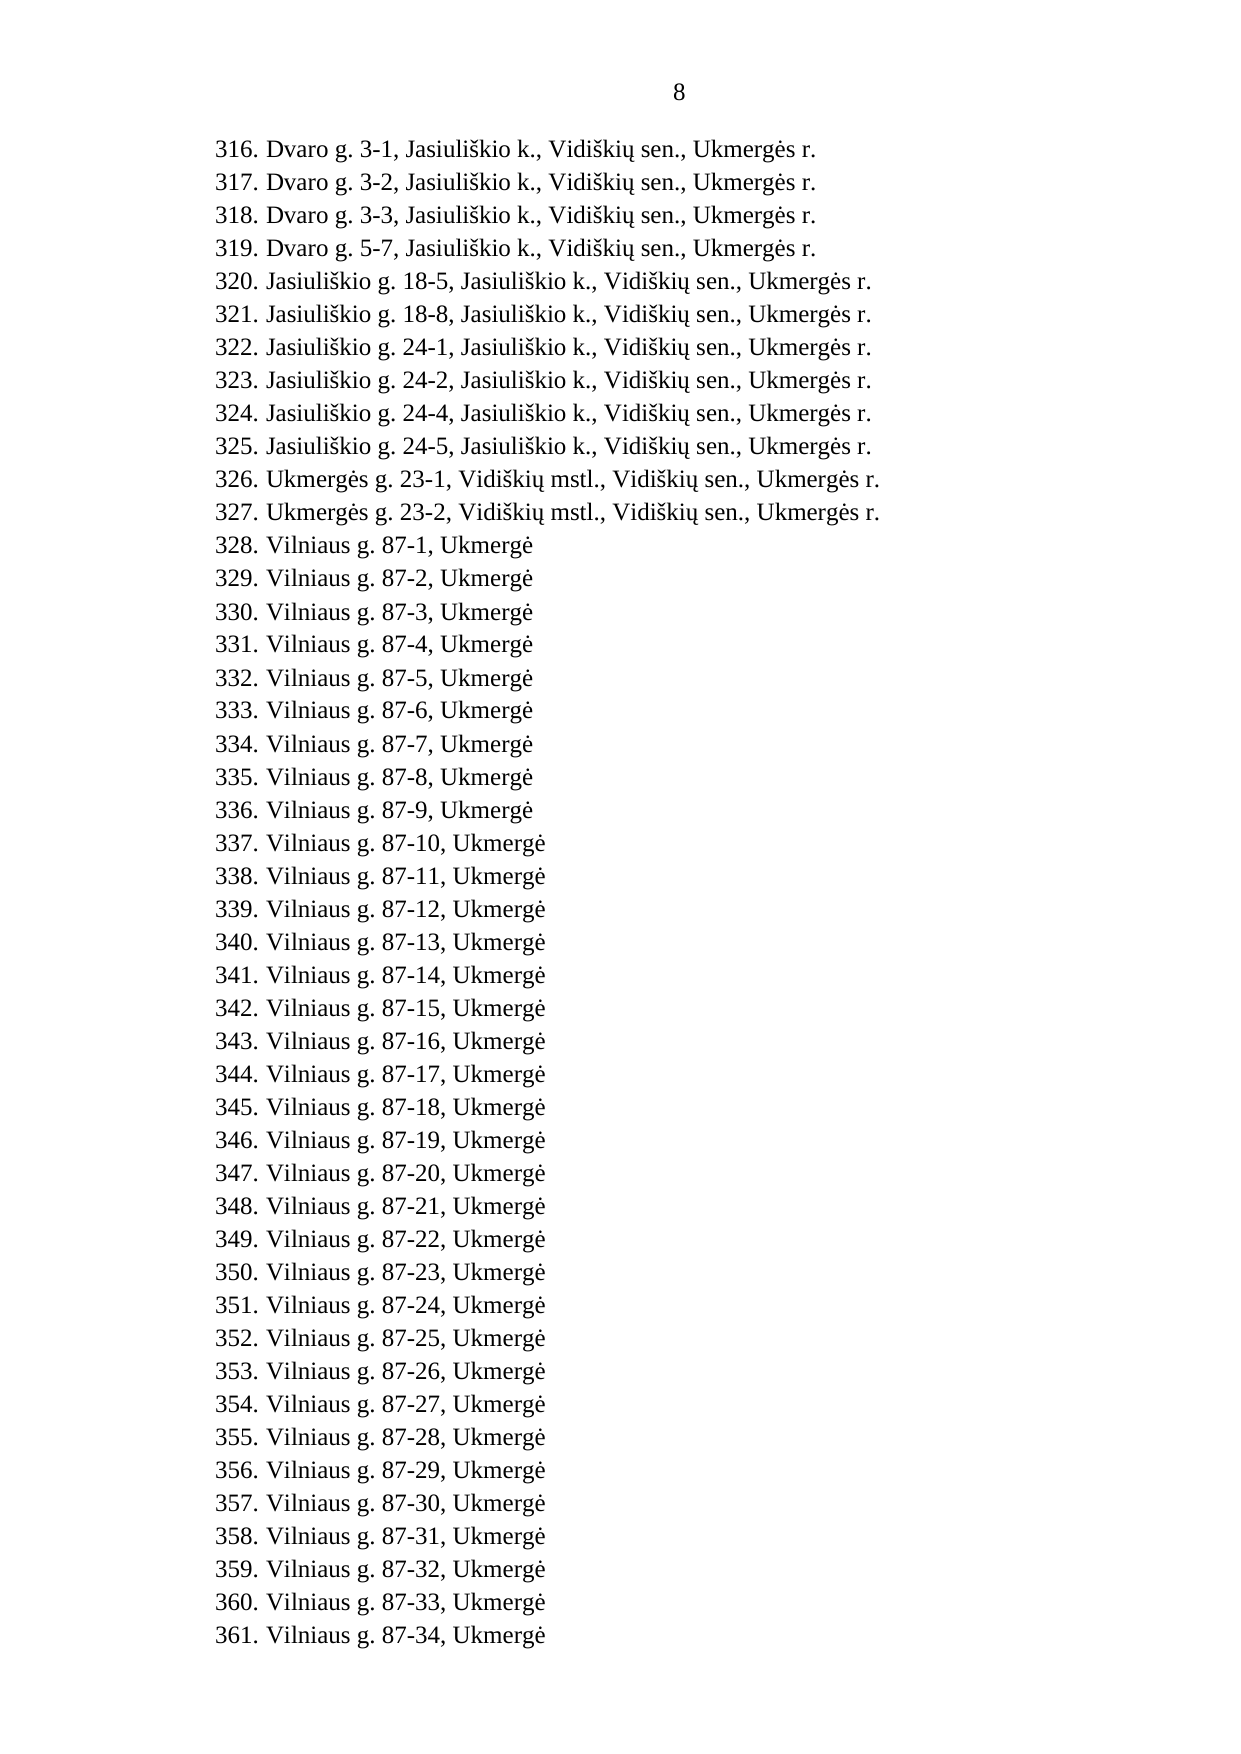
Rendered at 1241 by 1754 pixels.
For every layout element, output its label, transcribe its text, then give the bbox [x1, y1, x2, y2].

text 351. Vilniaus g. 87-24, Ukmergė [215, 1290, 1181, 1319]
text 342. Vilniaus g. 87-15, Ukmergė [215, 993, 1181, 1022]
text 355. Vilniaus g. 87-28, Ukmergė [215, 1422, 1181, 1451]
text 338. Vilniaus g. 87-11, Ukmergė [215, 861, 1181, 889]
text 350. Vilniaus g. 87-23, Ukmergė [215, 1257, 1181, 1286]
text 324. Jasiuliškio g. 24-4, Jasiuliškio k., Vidiškių sen., Ukmergės r. [215, 398, 1181, 427]
text 325. Jasiuliškio g. 24-5, Jasiuliškio k., Vidiškių sen., Ukmergės r. [215, 431, 1181, 460]
text 347. Vilniaus g. 87-20, Ukmergė [215, 1158, 1181, 1187]
text 317. Dvaro g. 3-2, Jasiuliškio k., Vidiškių sen., Ukmergės r. [215, 167, 1181, 196]
text 328. Vilniaus g. 87-1, Ukmergė [215, 531, 1181, 559]
text 326. Ukmergės g. 23-1, Vidiškių mstl., Vidiškių sen., Ukmergės r. [215, 464, 1181, 493]
text 330. Vilniaus g. 87-3, Ukmergė [215, 597, 1181, 625]
text 319. Dvaro g. 5-7, Jasiuliškio k., Vidiškių sen., Ukmergės r. [215, 233, 1181, 262]
text 339. Vilniaus g. 87-12, Ukmergė [215, 894, 1181, 922]
text 349. Vilniaus g. 87-22, Ukmergė [215, 1224, 1181, 1253]
text 318. Dvaro g. 3-3, Jasiuliškio k., Vidiškių sen., Ukmergės r. [215, 200, 1181, 229]
text 346. Vilniaus g. 87-19, Ukmergė [215, 1125, 1181, 1154]
text 320. Jasiuliškio g. 18-5, Jasiuliškio k., Vidiškių sen., Ukmergės r. [215, 266, 1181, 295]
text 337. Vilniaus g. 87-10, Ukmergė [215, 828, 1181, 856]
text 353. Vilniaus g. 87-26, Ukmergė [215, 1356, 1181, 1385]
text 331. Vilniaus g. 87-4, Ukmergė [215, 629, 1181, 658]
text 352. Vilniaus g. 87-25, Ukmergė [215, 1323, 1181, 1352]
text 335. Vilniaus g. 87-8, Ukmergė [215, 762, 1181, 790]
text 356. Vilniaus g. 87-29, Ukmergė [215, 1455, 1181, 1484]
text 334. Vilniaus g. 87-7, Ukmergė [215, 729, 1181, 757]
text 348. Vilniaus g. 87-21, Ukmergė [215, 1191, 1181, 1220]
text 316. Dvaro g. 3-1, Jasiuliškio k., Vidiškių sen., Ukmergės r. [215, 134, 1181, 163]
text 327. Ukmergės g. 23-2, Vidiškių mstl., Vidiškių sen., Ukmergės r. [215, 497, 1181, 526]
text 336. Vilniaus g. 87-9, Ukmergė [215, 795, 1181, 823]
text 344. Vilniaus g. 87-17, Ukmergė [215, 1059, 1181, 1088]
text 357. Vilniaus g. 87-30, Ukmergė [215, 1488, 1181, 1517]
text 354. Vilniaus g. 87-27, Ukmergė [215, 1389, 1181, 1418]
text 333. Vilniaus g. 87-6, Ukmergė [215, 696, 1181, 724]
text 345. Vilniaus g. 87-18, Ukmergė [215, 1092, 1181, 1121]
text 343. Vilniaus g. 87-16, Ukmergė [215, 1026, 1181, 1054]
text 360. Vilniaus g. 87-33, Ukmergė [215, 1587, 1181, 1616]
text 332. Vilniaus g. 87-5, Ukmergė [215, 663, 1181, 691]
text 340. Vilniaus g. 87-13, Ukmergė [215, 927, 1181, 956]
text 322. Jasiuliškio g. 24-1, Jasiuliškio k., Vidiškių sen., Ukmergės r. [215, 332, 1181, 361]
text 359. Vilniaus g. 87-32, Ukmergė [215, 1554, 1181, 1583]
text 361. Vilniaus g. 87-34, Ukmergė [215, 1620, 1181, 1649]
text 321. Jasiuliškio g. 18-8, Jasiuliškio k., Vidiškių sen., Ukmergės r. [215, 299, 1181, 328]
text 358. Vilniaus g. 87-31, Ukmergė [215, 1521, 1181, 1550]
text 329. Vilniaus g. 87-2, Ukmergė [215, 563, 1181, 592]
text 341. Vilniaus g. 87-14, Ukmergė [215, 960, 1181, 988]
text 323. Jasiuliškio g. 24-2, Jasiuliškio k., Vidiškių sen., Ukmergės r. [215, 365, 1181, 394]
